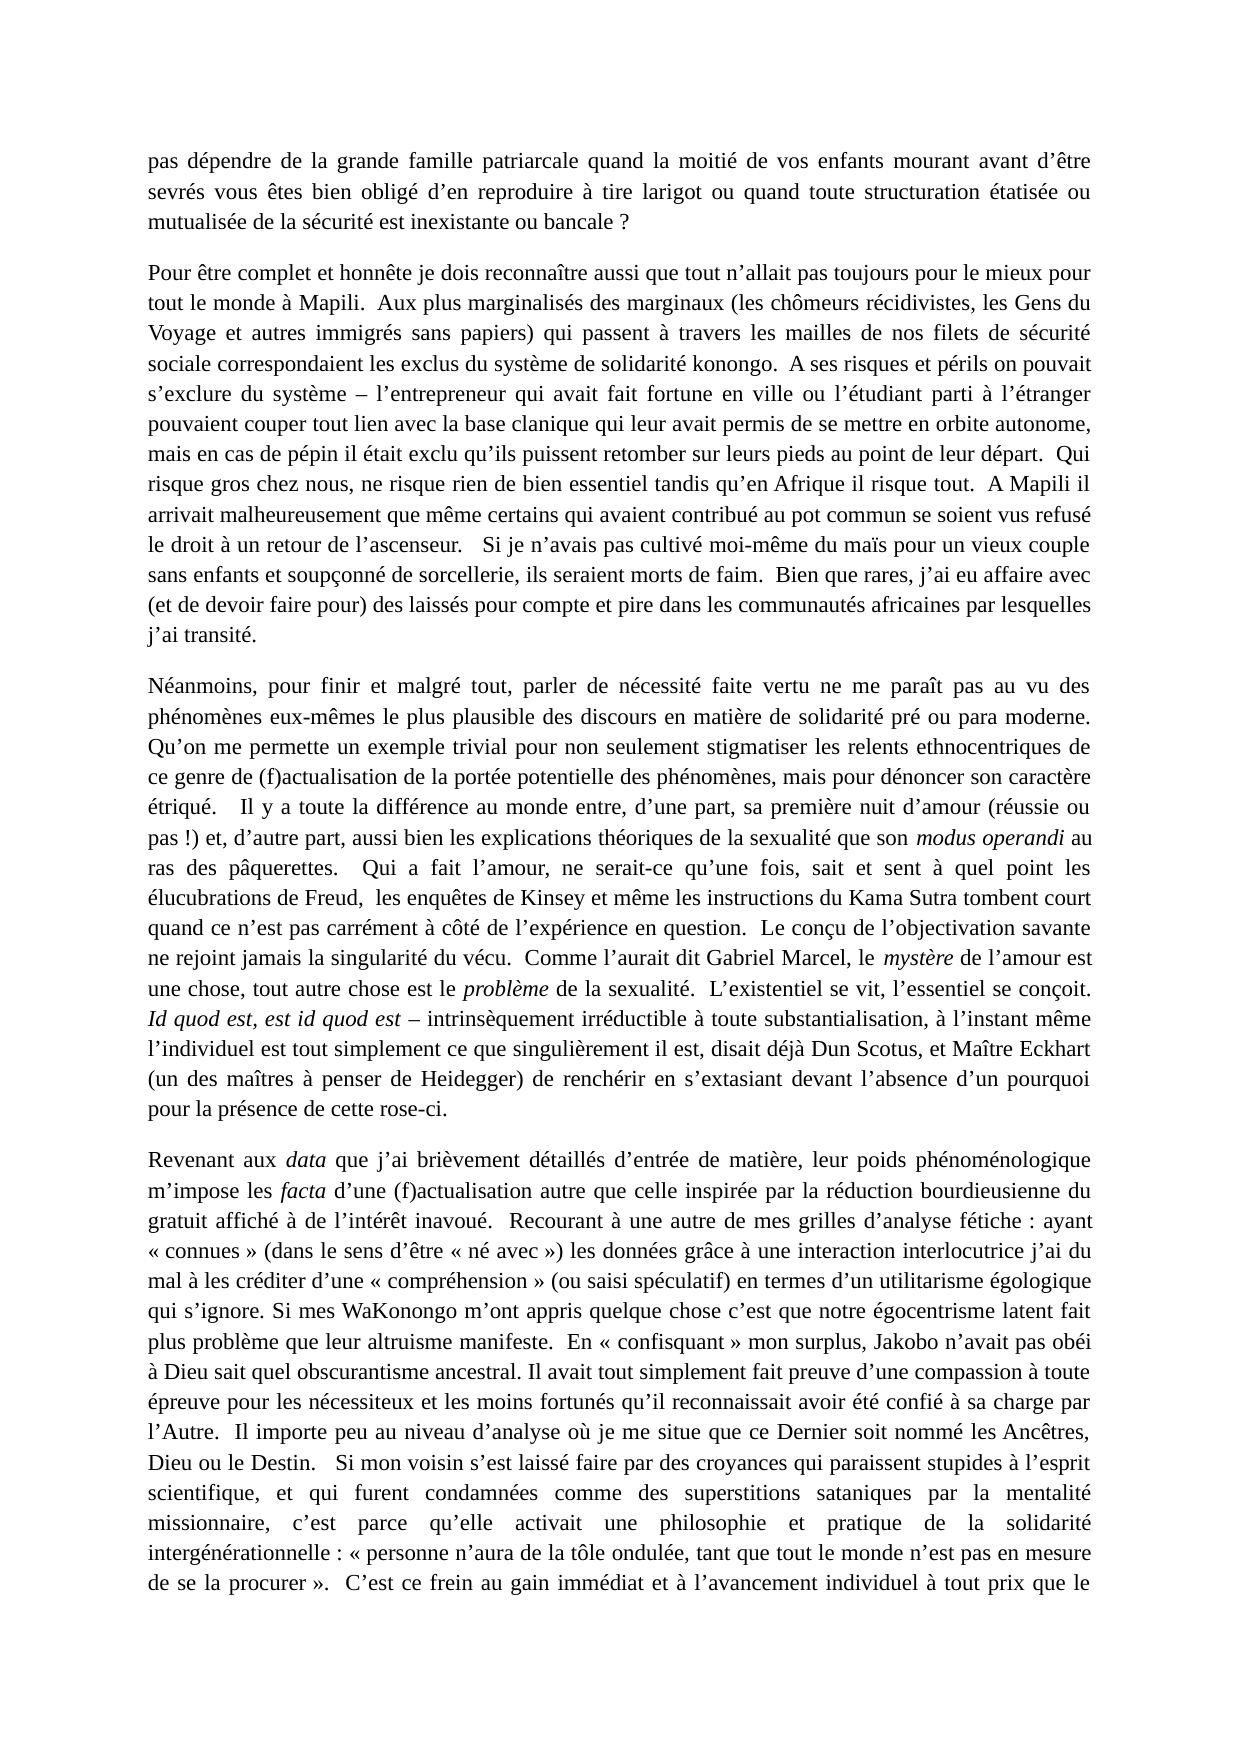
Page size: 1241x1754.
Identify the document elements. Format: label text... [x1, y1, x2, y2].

text Pour être complet et honnête je dois reconnaître aussi que tout n’allait pas toujours pour le mieux pour tout le monde à Mapili. Aux plus marginalisés des marginaux (les chômeurs récidivistes, les Gens du Voyage et autres immigrés sans papiers) qui passent à travers les mailles de nos filets de sécurité sociale correspondaient les exclus du système de solidarité konongo. A ses risques et périls on pouvait s’exclure du système – l’entrepreneur qui avait fait fortune en ville ou l’étudiant parti à l’étranger pouvaient couper tout lien avec la base clanique qui leur avait permis de se mettre en orbite autonome, mais en cas de pépin il était exclu qu’ils puissent retomber sur leurs pieds au point de leur départ. Qui risque gros chez nous, ne risque rien de bien essentiel tandis qu’en Afrique il risque tout. A Mapili il arrivait malheureusement que même certains qui avaient contribué au pot commun se soient vus refusé le droit à un retour de l’ascenseur. Si je n’avais pas cultivé moi-même du maïs pour un vieux couple sans enfants et soupçonné de sorcellerie, ils seraient morts de faim. Bien que rares, j’ai eu affaire avec (et de devoir faire pour) des laissés pour compte et pire dans les communautés africaines par lesquelles j’ai transité. [148, 259, 1093, 648]
text Néanmoins, pour finir et malgré tout, parler de nécessité faite vertu ne me paraît pas au vu des phénomènes eux-mêmes le plus plausible des discours en matière de solidarité pré ou para moderne. Qu’on me permette un exemple trivial pour non seulement stigmatiser les relents ethnocentriques de ce genre de (f)actualisation de la portée potentielle des phénomènes, mais pour dénoncer son caractère étriqué. Il y a toute la différence au monde entre, d’une part, sa première nuit d’amour (réussie ou pas !) et, d’autre part, aussi bien les explications théoriques de la sexualité que son modus operandi au ras des pâquerettes. Qui a fait l’amour, ne serait-ce qu’une fois, sait et sent à quel point les élucubrations de Freud, les enquêtes de Kinsey et même les instructions du Kama Sutra tombent court quand ce n’est pas carrément à côté de l’expérience en question. Le conçu de l’objectivation savante ne rejoint jamais la singularité du vécu. Comme l’aurait dit Gabriel Marcel, le mystère de l’amour est une chose, tout autre chose est le problème de la sexualité. L’existentiel se vit, l’essentiel se conçoit. Id quod est, est id quod est – intrinsèquement irréductible à toute substantialisation, à l’instant même l’individuel est tout simplement ce que singulièrement il est, disait déjà Dun Scotus, et Maître Eckhart (un des maîtres à penser de Heidegger) de renchérir en s’extasiant devant l’absence d’un pourquoi pour la présence de cette rose-ci. [148, 673, 1093, 1122]
text pas dépendre de la grande famille patriarcale quand la moitié de vos enfants mourant avant d’être sevrés vous êtes bien obligé d’en reproduire à tire larigot ou quand toute structuration étatisée ou mutualisée de la sécurité est inexistante ou bancale ? [148, 148, 1093, 234]
text Revenant aux data que j’ai brièvement détaillés d’entrée de matière, leur poids phénoménologique m’impose les facta d’une (f)actualisation autre que celle inspirée par la réduction bourdieusienne du gratuit affiché à de l’intérêt inavoué. Recourant à une autre de mes grilles d’analyse fétiche : ayant « connues » (dans le sens d’être « né avec ») les données grâce à une interaction interlocutrice j’ai du mal à les créditer d’une « compréhension » (ou saisi spéculatif) en termes d’un utilitarisme égologique qui s’ignore. Si mes WaKonongo m’ont appris quelque chose c’est que notre égocentrisme latent fait plus problème que leur altruisme manifeste. En « confisquant » mon surplus, Jakobo n’avait pas obéi à Dieu sait quel obscurantisme ancestral. Il avait tout simplement fait preuve d’une compassion à toute épreuve pour les nécessiteux et les moins fortunés qu’il reconnaissait avoir été confié à sa charge par l’Autre. Il importe peu au niveau d’analyse où je me situe que ce Dernier soit nommé les Ancêtres, Dieu ou le Destin. Si mon voisin s’est laissé faire par des croyances qui paraissent stupides à l’esprit scientifique, et qui furent condamnées comme des superstitions sataniques par la mentalité missionnaire, c’est parce qu’elle activait une philosophie et pratique de la solidarité intergénérationnelle : « personne n’aura de la tôle ondulée, tant que tout le monde n’est pas en mesure de se la procurer ». C’est ce frein au gain immédiat et à l’avancement individuel à tout prix que le [148, 1147, 1093, 1596]
